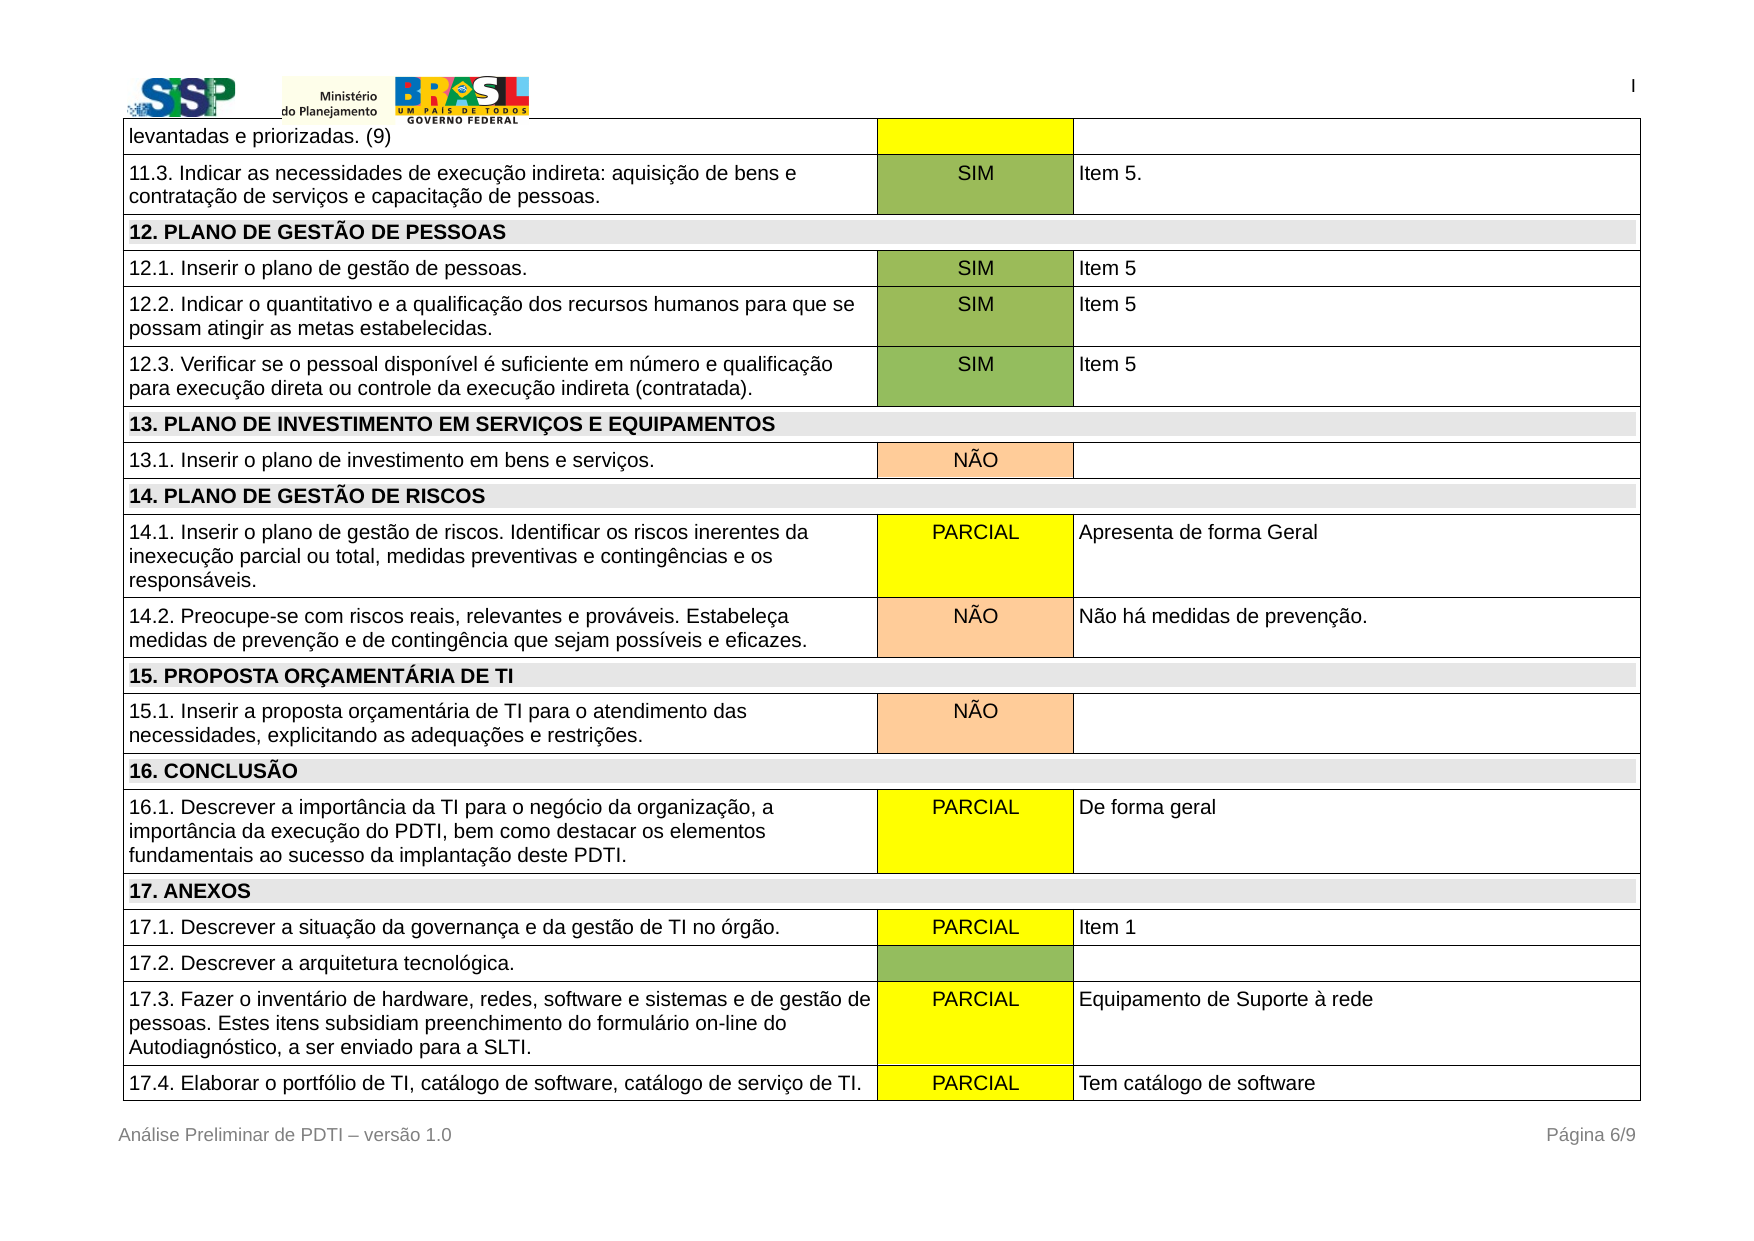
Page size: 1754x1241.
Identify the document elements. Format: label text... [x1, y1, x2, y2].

table_cell SIM [878, 155, 1073, 214]
table_cell Item 5 [1074, 347, 1640, 406]
table_cell [878, 119, 1073, 154]
table_cell 17.1. Descrever a situação da governança e da gestão de TI no órgão. [124, 910, 877, 945]
table_cell [1074, 443, 1640, 477]
table_cell Item 5 [1074, 287, 1640, 346]
table_cell 15. PROPOSTA ORÇAMENTÁRIA DE TI [124, 658, 1640, 693]
table_cell 13.1. Inserir o plano de investimento em bens e serviços. [124, 443, 877, 477]
table_cell [1074, 119, 1640, 154]
table_cell 17.3. Fazer o inventário de hardware, redes, software e sistemas e de gestão de pessoas. Estes itens subsidiam preenchimento do formulário on-line do Autodiagnóstico, a ser enviado para a SLTI. [124, 982, 877, 1064]
table_cell [1074, 946, 1640, 981]
table_cell NÃO [878, 694, 1073, 753]
table_cell 12.3. Verificar se o pessoal disponível é suficiente em número e qualificação para execução direta ou controle da execução indireta (contratada). [124, 347, 877, 406]
table_cell Apresenta de forma Geral [1074, 515, 1640, 597]
table_cell 13. PLANO DE INVESTIMENTO EM SERVIÇOS E EQUIPAMENTOS [124, 407, 1640, 442]
table_cell NÃO [878, 598, 1073, 657]
table_cell 11.2. Inserir o plano de ação de acordo com as necessidades de informação levantadas e priorizadas. ((4)) [124, 119, 877, 154]
table_cell SIM [878, 347, 1073, 406]
table_cell 17.4. Elaborar o portfólio de TI, catálogo de software, catálogo de serviço de TI. [124, 1066, 877, 1100]
table_cell 14.2. Preocupe-se com riscos reais, relevantes e prováveis. Estabeleça medidas de prevenção e de contingência que sejam possíveis e eficazes. [124, 598, 877, 657]
table_cell 14.1. Inserir o plano de gestão de riscos. Identificar os riscos inerentes da inexecução parcial ou total, medidas preventivas e contingências e os responsáveis. [124, 515, 877, 597]
table_cell 15.1. Inserir a proposta orçamentária de TI para o atendimento das necessidades, explicitando as adequações e restrições. [124, 694, 877, 753]
table_cell 17.2. Descrever a arquitetura tecnológica. [124, 946, 877, 981]
table_cell De forma geral [1074, 790, 1640, 873]
table_cell Tem catálogo de software [1074, 1066, 1640, 1100]
table_cell Item 5. [1074, 155, 1640, 214]
table_cell 11.3. Indicar as necessidades de execução indireta: aquisição de bens e contratação de serviços e capacitação de pessoas. [124, 155, 877, 214]
table_cell NÃO [878, 443, 1073, 477]
table_cell SIM [878, 251, 1073, 286]
table_cell 16.1. Descrever a importância da TI para o negócio da organização, a importância da execução do PDTI, bem como destacar os elementos fundamentais ao sucesso da implantação deste PDTI. [124, 790, 877, 873]
table_cell PARCIAL [878, 515, 1073, 597]
table_cell SIM [878, 287, 1073, 346]
table_cell [878, 946, 1073, 981]
table_cell 14. PLANO DE GESTÃO DE RISCOS [124, 479, 1640, 513]
table_cell PARCIAL [878, 910, 1073, 945]
table_cell 12.1. Inserir o plano de gestão de pessoas. [124, 251, 877, 286]
table_cell PARCIAL [878, 982, 1073, 1064]
table_cell 12.2. Indicar o quantitativo e a qualificação dos recursos humanos para que se possam atingir as metas estabelecidas. [124, 287, 877, 346]
table_cell PARCIAL [878, 790, 1073, 873]
table_cell Não há medidas de prevenção. [1074, 598, 1640, 657]
table_cell 12. PLANO DE GESTÃO DE PESSOAS [124, 215, 1640, 250]
table_cell Item 1 [1074, 910, 1640, 945]
table_cell 16. CONCLUSÃO [124, 754, 1640, 789]
table_cell [1074, 694, 1640, 753]
table_cell Item 5 [1074, 251, 1640, 286]
table_cell PARCIAL [878, 1066, 1073, 1100]
table_cell 17. ANEXOS [124, 874, 1640, 909]
table_cell Equipamento de Suporte à rede [1074, 982, 1640, 1064]
